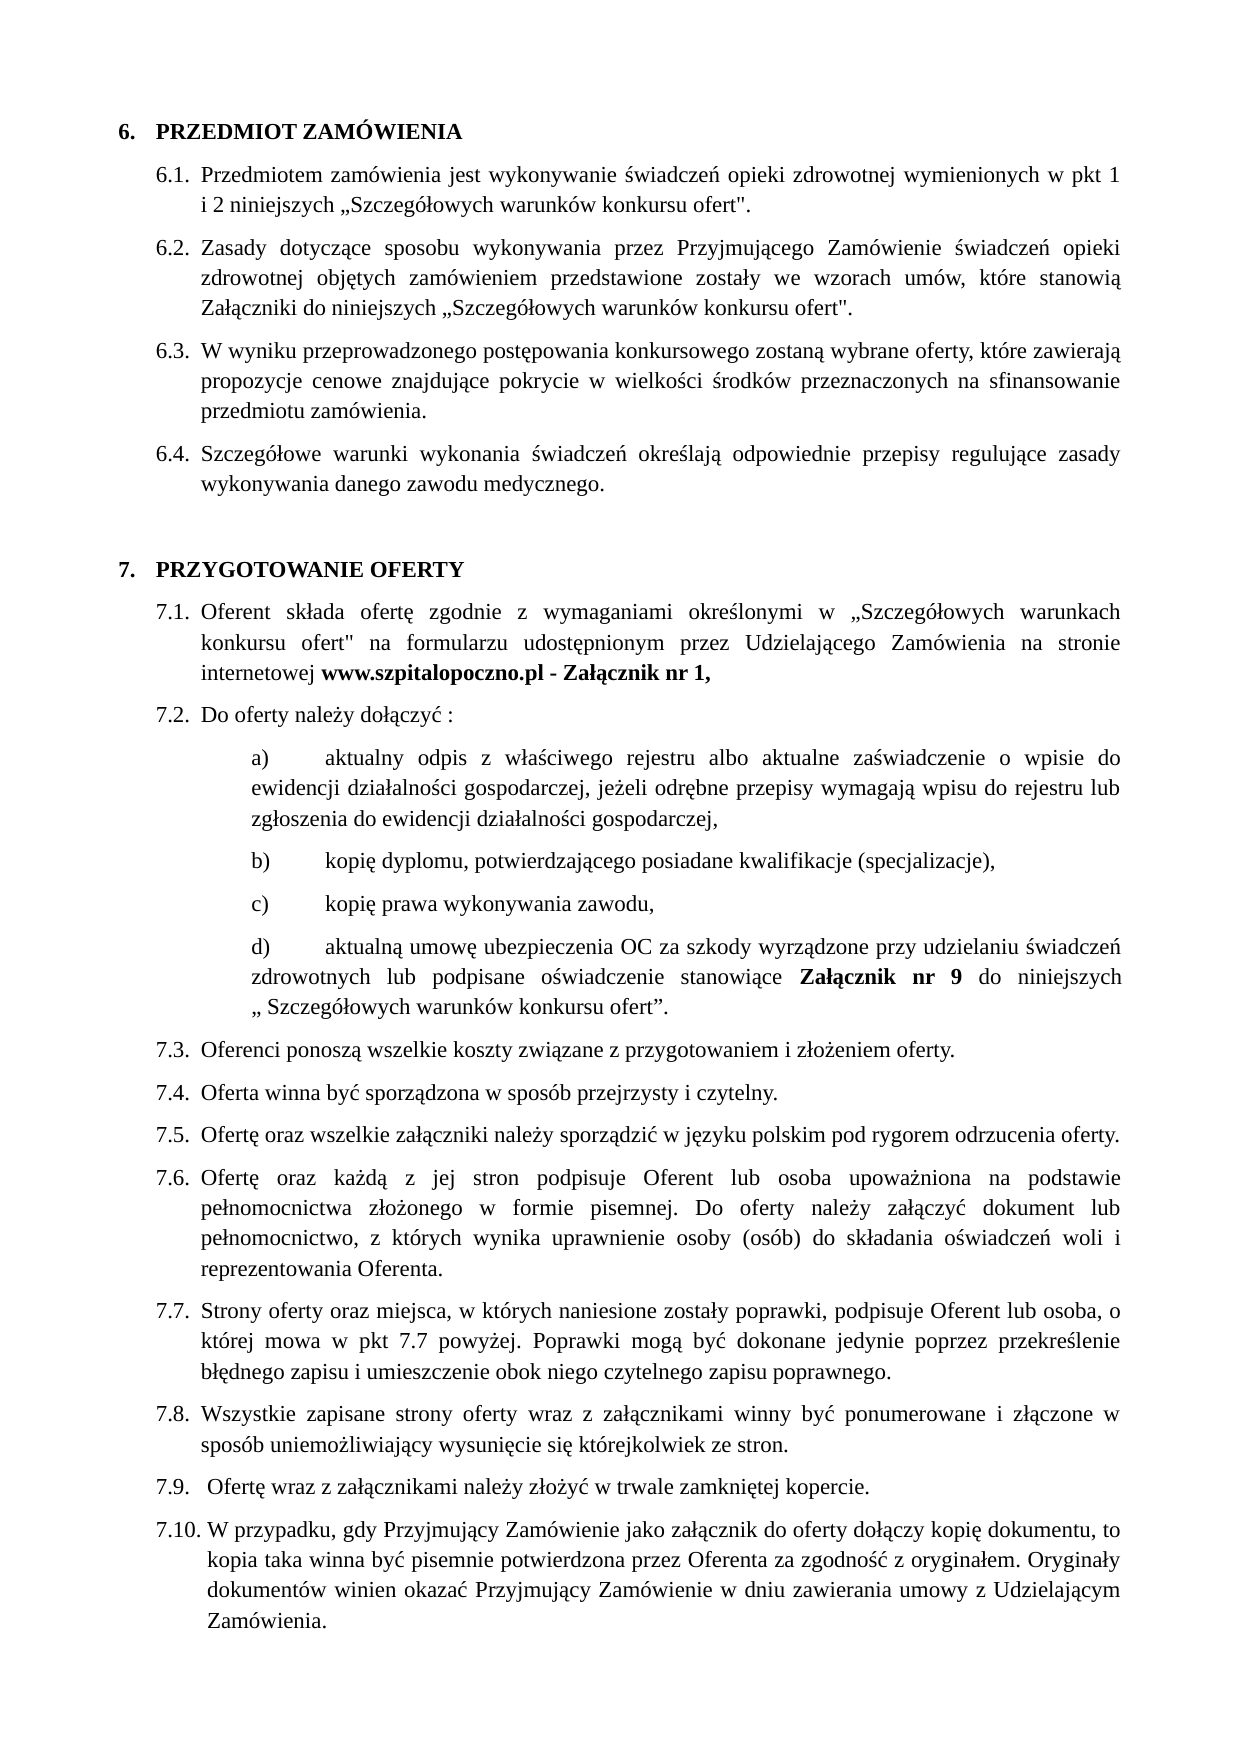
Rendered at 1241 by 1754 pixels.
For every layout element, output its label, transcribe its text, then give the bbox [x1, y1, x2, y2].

list W przypadku, gdy Przyjmujący Zamówienie jako załącznik do oferty dołączy kopię dokumentu, to kopia taka winna być pisemnie potwierdzona przez Oferenta za zgodność z oryginałem. Oryginały dokumentów winien okazać Przyjmujący Zamówienie w dniu zawierania umowy z Udzielającym Zamówienia. [156, 1516, 1122, 1633]
list Ofertę wraz z załącznikami należy złożyć w trwale zamkniętej kopercie. [156, 1473, 1122, 1500]
list W wyniku przeprowadzonego postępowania konkursowego zostaną wybrane oferty, które zawierają propozycje cenowe znajdujące pokrycie w wielkości środków przeznaczonych na sfinansowanie przedmiotu zamówienia. [156, 337, 1122, 424]
list Przedmiotem zamówienia jest wykonywanie świadczeń opieki zdrowotnej wymienionych w pkt 1 i 2 niniejszych „Szczegółowych warunków konkursu ofert". [156, 161, 1122, 217]
list Ofertę oraz każdą z jej stron podpisuje Oferent lub osoba upoważniona na podstawie pełnomocnictwa złożonego w formie pisemnej. Do oferty należy załączyć dokument lub pełnomocnictwo, z których wynika uprawnienie osoby (osób) do składania oświadczeń woli i reprezentowania Oferenta. [156, 1164, 1122, 1281]
list Oferent składa ofertę zgodnie z wymaganiami określonymi w „Szczegółowych warunkach konkursu ofert" na formularzu udostępnionym przez Udzielającego Zamówienia na stronie internetowej www.szpitalopoczno.pl - Załącznik nr 1, [156, 598, 1122, 685]
list PRZYGOTOWANIE OFERTY [118, 556, 1122, 582]
list Do oferty należy dołączyć : [156, 701, 1122, 728]
list kopię dyplomu, potwierdzającego posiadane kwalifikacje (specjalizacje), [251, 847, 1122, 874]
list aktualną umowę ubezpieczenia OC za szkody wyrządzone przy udzielaniu świadczeń zdrowotnych lub podpisane oświadczenie stanowiące Załącznik nr 9 do niniejszych „ Szczegółowych warunków konkursu ofert”. [251, 933, 1122, 1019]
list PRZEDMIOT ZAMÓWIENIA [118, 118, 1122, 144]
list Oferenci ponoszą wszelkie koszty związane z przygotowaniem i złożeniem oferty. [156, 1036, 1122, 1062]
list Zasady dotyczące sposobu wykonywania przez Przyjmującego Zamówienie świadczeń opieki zdrowotnej objętych zamówieniem przedstawione zostały we wzorach umów, które stanowią Załączniki do niniejszych „Szczegółowych warunków konkursu ofert". [156, 234, 1122, 321]
list aktualny odpis z właściwego rejestru albo aktualne zaświadczenie o wpisie do ewidencji działalności gospodarczej, jeżeli odrębne przepisy wymagają wpisu do rejestru lub zgłoszenia do ewidencji działalności gospodarczej, [251, 744, 1122, 831]
list Oferta winna być sporządzona w sposób przejrzysty i czytelny. [156, 1078, 1122, 1105]
list kopię prawa wykonywania zawodu, [251, 890, 1122, 916]
list Strony oferty oraz miejsca, w których naniesione zostały poprawki, podpisuje Oferent lub osoba, o której mowa w pkt 7.7 powyżej. Poprawki mogą być dokonane jedynie poprzez przekreślenie błędnego zapisu i umieszczenie obok niego czytelnego zapisu poprawnego. [156, 1297, 1122, 1384]
list Ofertę oraz wszelkie załączniki należy sporządzić w języku polskim pod rygorem odrzucenia oferty. [156, 1121, 1122, 1148]
list Wszystkie zapisane strony oferty wraz z załącznikami winny być ponumerowane i złączone w sposób uniemożliwiający wysunięcie się którejkolwiek ze stron. [156, 1400, 1122, 1457]
list Szczegółowe warunki wykonania świadczeń określają odpowiednie przepisy regulujące zasady wykonywania danego zawodu medycznego. [156, 440, 1122, 497]
